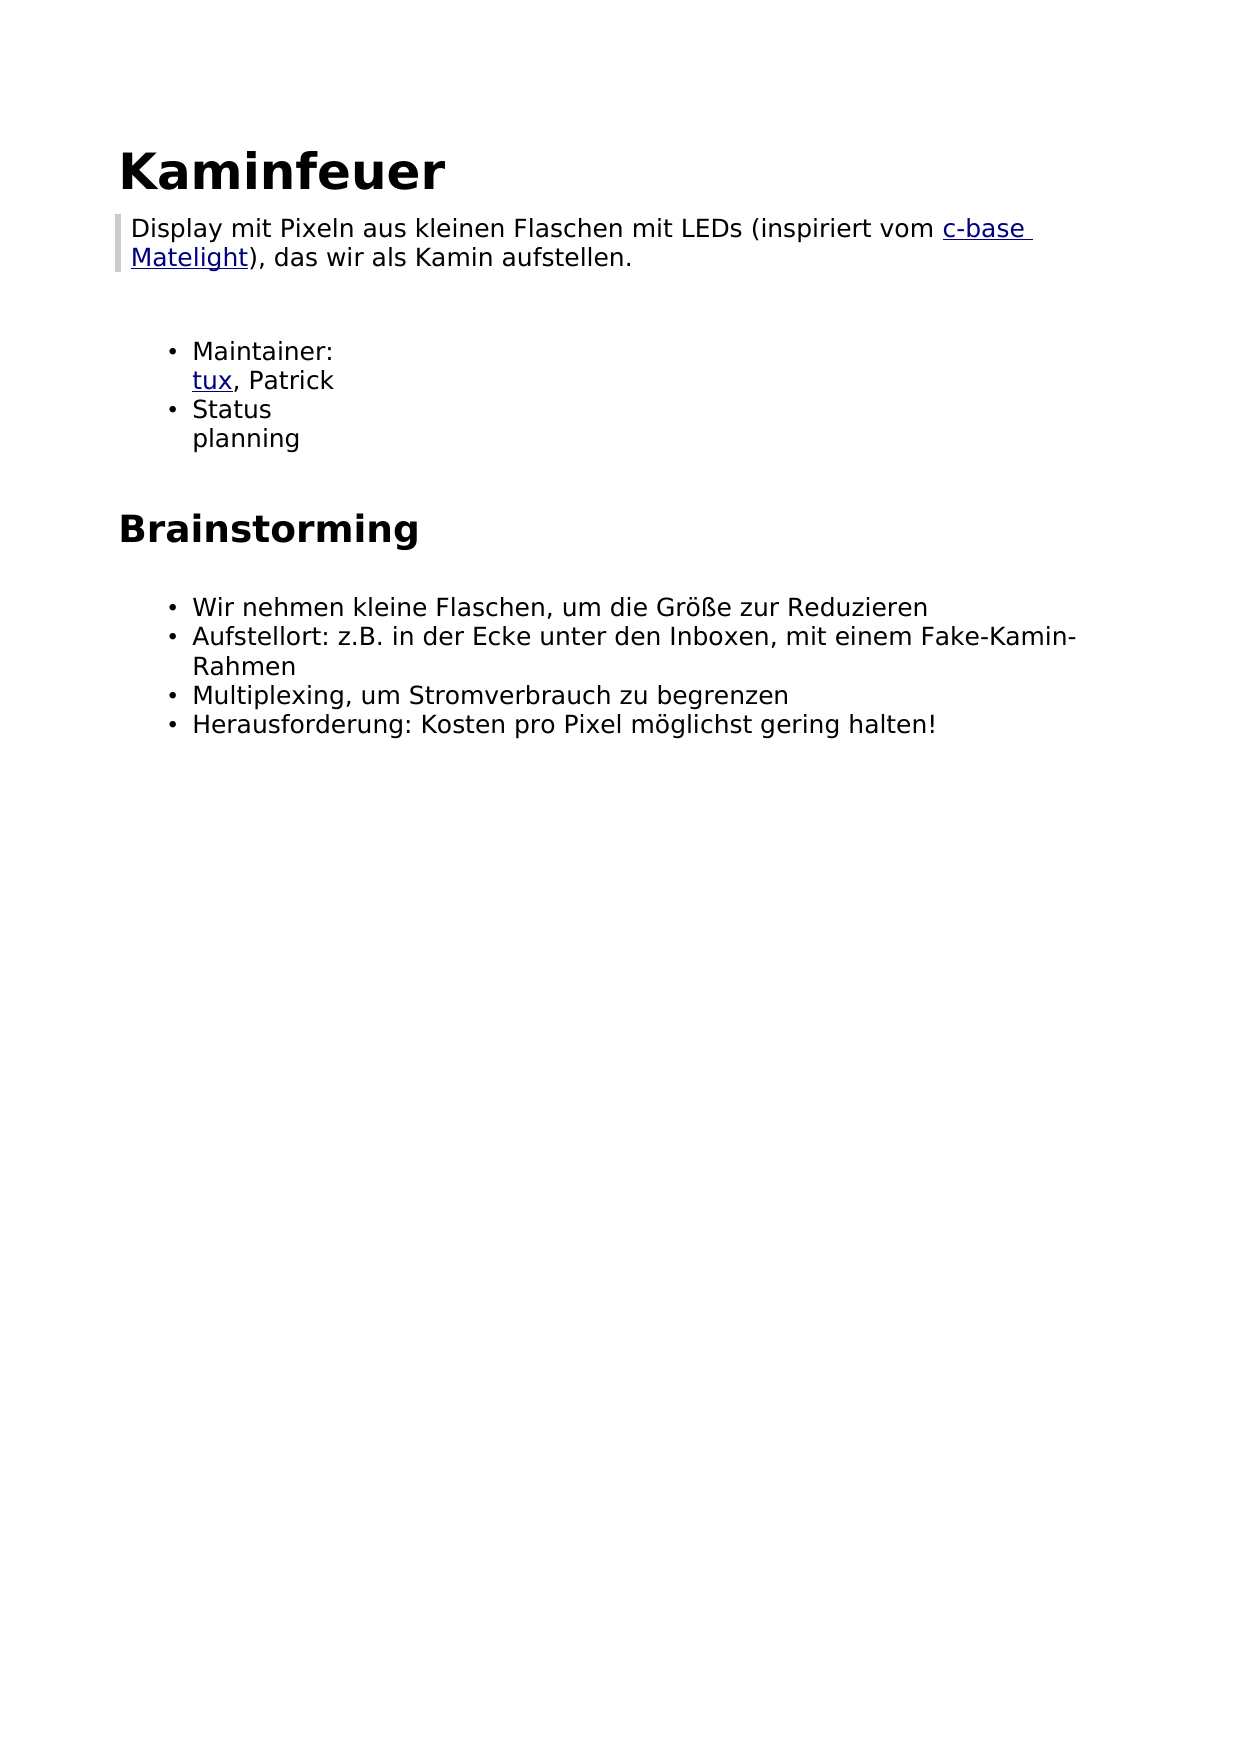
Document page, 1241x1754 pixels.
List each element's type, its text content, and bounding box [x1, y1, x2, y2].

subtitle Kaminfeuer [118, 143, 1122, 201]
list Wir nehmen kleine Flaschen, um die Größe zur Reduzieren [177, 593, 1122, 623]
subtitle Brainstorming [118, 508, 1122, 551]
list Multiplexing, um Stromverbrauch zu begrenzen [177, 681, 1122, 710]
list Status [177, 395, 1122, 424]
list Aufstellort: z.B. in der Ecke unter den Inboxen, mit einem Fake-Kamin-Rahmen [177, 623, 1122, 681]
list Maintainer: [177, 337, 1122, 366]
list Herausforderung: Kosten pro Pixel möglichst gering halten! [177, 710, 1122, 739]
table_header Display mit Pixeln aus kleinen Flaschen mit LEDs (inspiriert vom c-base Matelight), das wir als Kamin aufstellen. [121, 214, 1122, 272]
list tux, Patrick [177, 366, 1122, 395]
list planning [177, 424, 1122, 453]
